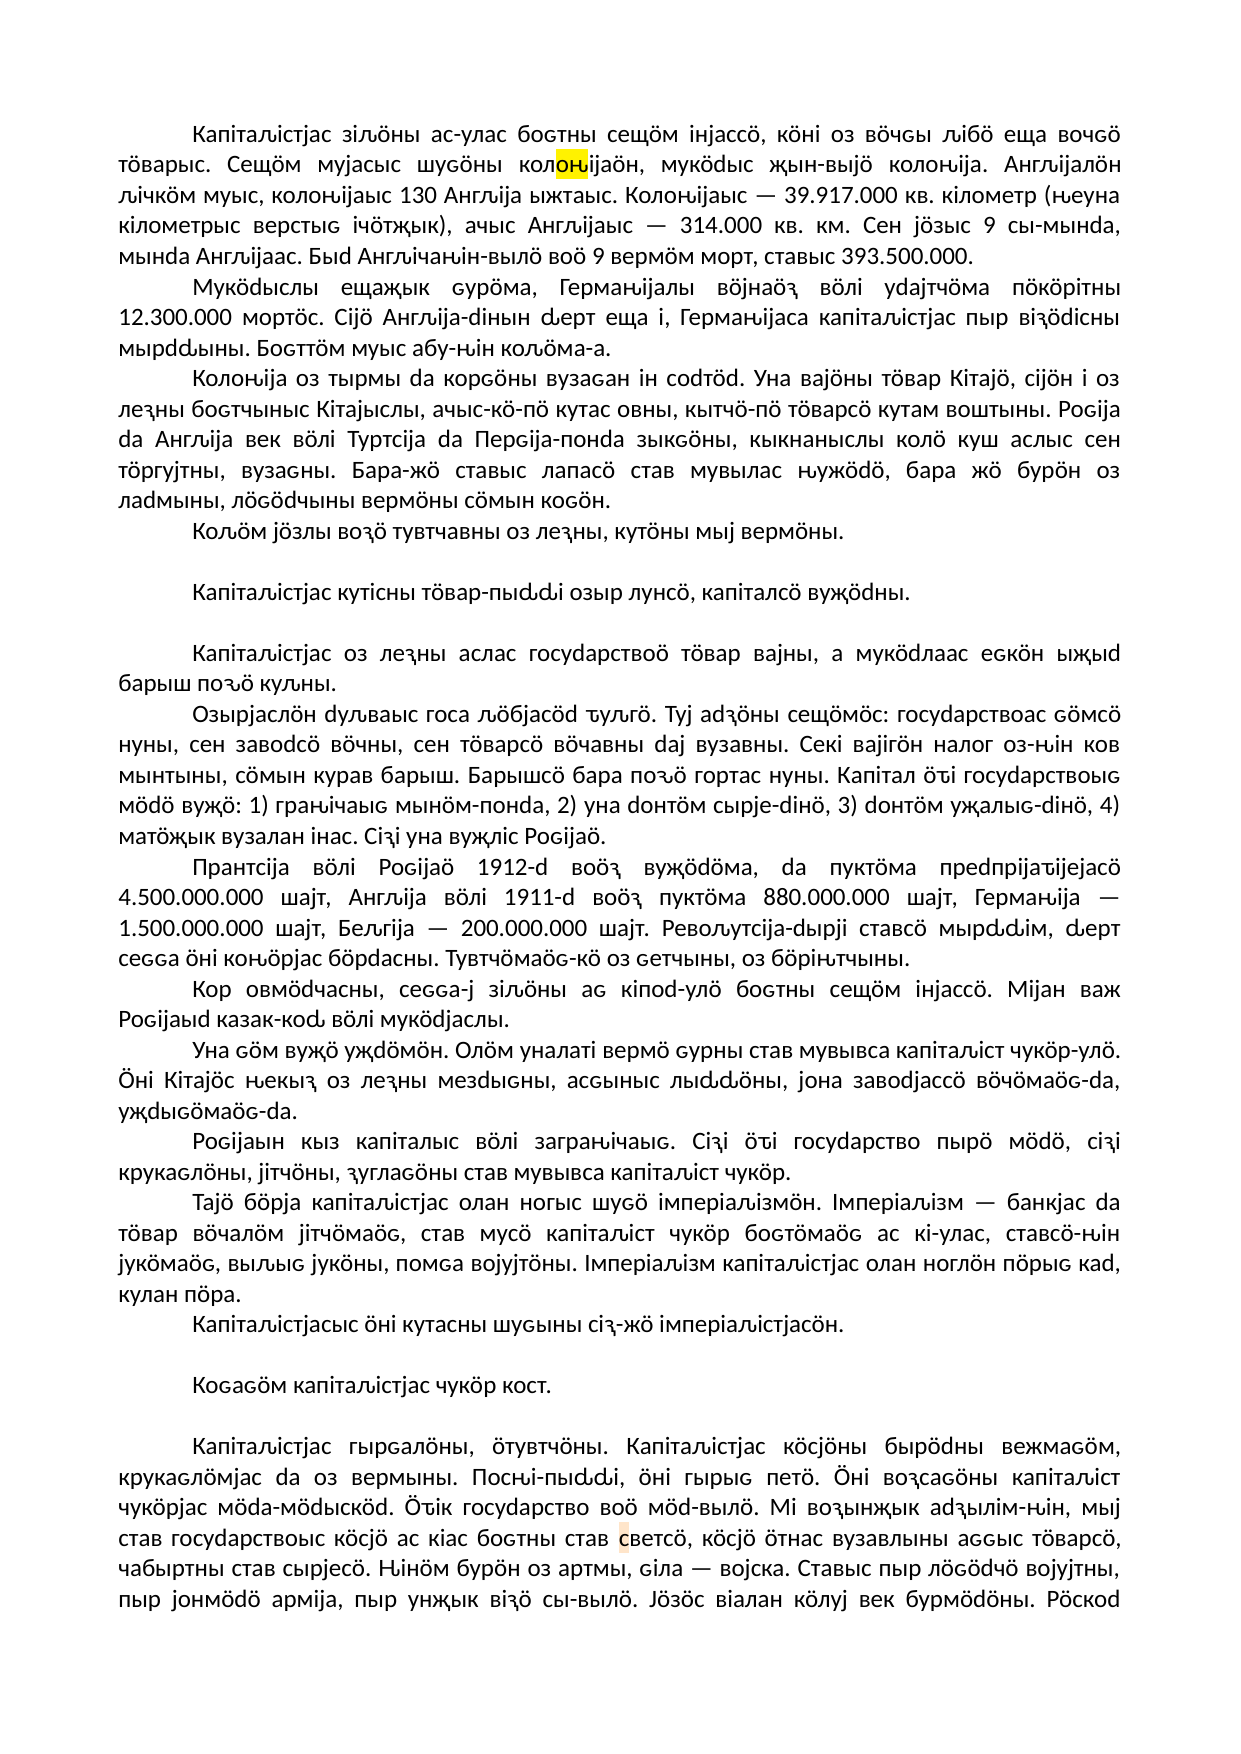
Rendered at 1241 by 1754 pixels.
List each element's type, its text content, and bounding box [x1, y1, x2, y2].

text Капітаԉістјас гырԍалӧны, ӧтувтчӧны. Капітаԉістјас кӧсјӧны бырӧԁны вежмаԍӧм, крукаԍлӧмјас ԁа оз вермыны. Посԋі-пыԃԃі, ӧні гырыԍ петӧ. Ӧні воԇсаԍӧны капітаԉіст чукӧрјас мӧԁа-мӧԁыскӧԁ. Ӧԏік госуԁарство воӧ мӧԁ-вылӧ. Мі воԇынҗык аԁԇылім-ԋін, мыј став госуԁарствоыс кӧсјӧ ас кіас боԍтны став светсӧ, кӧсјӧ ӧтнас вузавлыны аԍԍыс тӧварсӧ, чабыртны став сырјесӧ. Ԋінӧм бурӧн оз артмы, ԍіла — војска. Ставыс пыр лӧԍӧԁчӧ војујтны, пыр јонмӧԁӧ арміја, пыр унҗык віԇӧ сы-вылӧ. Јӧзӧс віалан кӧлуј век бурмӧԁӧны. Рӧскоԁ [118, 1431, 1122, 1614]
text Уна ԍӧм вуҗӧ уҗԁӧмӧн. Олӧм уналаті вермӧ ԍурны став мувывса капітаԉіст чукӧр-улӧ. Ӧні Кітајӧс ԋекыԇ оз леԇны мезԁыԍны, асԍыныс лыԃԃӧны, јона завоԁјассӧ вӧчӧмаӧԍ-ԁа, уҗԁыԍӧмаӧԍ-ԁа. [118, 1034, 1122, 1125]
text Капітаԉістјас оз леԇны аслас госуԁарствоӧ тӧвар вајны, а мукӧԁлаас еԍкӧн ыҗыԁ барыш поԅӧ куԉны. [118, 637, 1122, 698]
text Колоԋіја оз тырмы ԁа корԍӧны вузаԍан ін соԁтӧԁ. Уна вајӧны тӧвар Кітајӧ, сіјӧн і оз леԇны боԍтчыныс Кітајыслы, ачыс-кӧ-пӧ кутас овны, кытчӧ-пӧ тӧварсӧ кутам воштыны. Роԍіја ԁа Ангԉіја век вӧлі Туртсіја ԁа Перԍіја-понԁа зыкԍӧны, кыкнаныслы колӧ куш аслыс сен тӧргујтны, вузаԍны. Бара-жӧ ставыс лапасӧ став мувылас ԋужӧԁӧ, бара жӧ бурӧн оз лаԁмыны, лӧԍӧԁчыны вермӧны сӧмын коԍӧн. [118, 362, 1122, 515]
text Капітаԉістјасыс ӧні кутасны шуԍыны сіԇ-жӧ імперіаԉістјасӧн. [118, 1308, 1122, 1339]
text Коԍаԍӧм капітаԉістјас чукӧр кост. [118, 1369, 1122, 1400]
text Озырјаслӧн ԁуԉваыс госа ԉӧбјасӧԁ ԏуԉгӧ. Туј аԁԇӧны сещӧмӧс: госуԁарствоас ԍӧмсӧ нуны, сен завоԁсӧ вӧчны, сен тӧварсӧ вӧчавны ԁај вузавны. Секі вајігӧн налог оз-ԋін ков мынтыны, сӧмын курав барыш. Барышсӧ бара поԅӧ гортас нуны. Капітал ӧԏі госуԁарствоыԍ мӧԁӧ вуҗӧ: 1) граԋічаыԍ мынӧм-понԁа, 2) уна ԁонтӧм сырје-ԁінӧ, 3) ԁонтӧм уҗалыԍ-ԁінӧ, 4) матӧҗык вузалан інас. Сіԇі уна вуҗліс Роԍіјаӧ. [118, 698, 1122, 851]
text Мукӧԁыслы ещаҗык ԍурӧма, Гермаԋіјалы вӧјнаӧԇ вӧлі уԁајтчӧма пӧкӧрітны 12.300.000 мортӧс. Сіјӧ Ангԉіја-ԁінын ԃерт еща і, Гермаԋіјаса капітаԉістјас пыр віԇӧԁісны мырԁԃыны. Боԍттӧм муыс абу-ԋін коԉӧма-а. [118, 271, 1122, 362]
text Прантсіја вӧлі Роԍіјаӧ 1912-ԁ воӧԇ вуҗӧԁӧма, ԁа пуктӧма преԁпріјаԏіјејасӧ 4.500.000.000 шајт, Ангԉіја вӧлі 1911-ԁ воӧԇ пуктӧма 880.000.000 шајт, Гермаԋіја — 1.500.000.000 шајт, Беԉгіја — 200.000.000 шајт. Ревоԉутсіја-ԁырјі ставсӧ мырԃԃім, ԃерт сеԍԍа ӧні коԋӧрјас бӧрԁасны. Тувтчӧмаӧԍ-кӧ оз ԍетчыны, оз бӧріԋтчыны. [118, 851, 1122, 973]
text Капітаԉістјас зіԉӧны ас-улас боԍтны сещӧм інјассӧ, кӧні оз вӧчԍы ԉібӧ еща вочԍӧ тӧварыс. Сещӧм мујасыс шуԍӧны колоԋіјаӧн, мукӧԁыс җын-выјӧ колоԋіја. Ангԉіјалӧн ԉічкӧм муыс, колоԋіјаыс 130 Ангԉіја ыжтаыс. Колоԋіјаыс — 39.917.000 кв. кілометр (ԋеуна кілометрыс верстыԍ ічӧтҗык), ачыс Ангԉіјаыс — 314.000 кв. км. Сен јӧзыс 9 сы-мынԁа, мынԁа Ангԉіјаас. Быԁ Ангԉічаԋін-вылӧ воӧ 9 вермӧм морт, ставыс 393.500.000. [118, 118, 1122, 271]
text Капітаԉістјас кутісны тӧвар-пыԃԃі озыр лунсӧ, капіталсӧ вуҗӧԁны. [118, 576, 1122, 606]
text Кор овмӧԁчасны, сеԍԍа-ј зіԉӧны аԍ кіпоԁ-улӧ боԍтны сещӧм інјассӧ. Міјан важ Роԍіјаыԁ казак-коԃ вӧлі мукӧԁјаслы. [118, 973, 1122, 1034]
text Тајӧ бӧрја капітаԉістјас олан ногыс шуԍӧ імперіаԉізмӧн. Імперіаԉізм — банкјас ԁа тӧвар вӧчалӧм јітчӧмаӧԍ, став мусӧ капітаԉіст чукӧр боԍтӧмаӧԍ ас кі-улас, ставсӧ-ԋін јукӧмаӧԍ, выԉыԍ јукӧны, помԍа војујтӧны. Імперіаԉізм капітаԉістјас олан ноглӧн пӧрыԍ каԁ, кулан пӧра. [118, 1186, 1122, 1308]
text Коԉӧм јӧзлы воԇӧ тувтчавны оз леԇны, кутӧны мыј вермӧны. [118, 515, 1122, 545]
text Роԍіјаын кыз капіталыс вӧлі заграԋічаыԍ. Сіԇі ӧԏі госуԁарство пырӧ мӧԁӧ, сіԇі крукаԍлӧны, јітчӧны, ԇуглаԍӧны став мувывса капітаԉіст чукӧр. [118, 1125, 1122, 1186]
